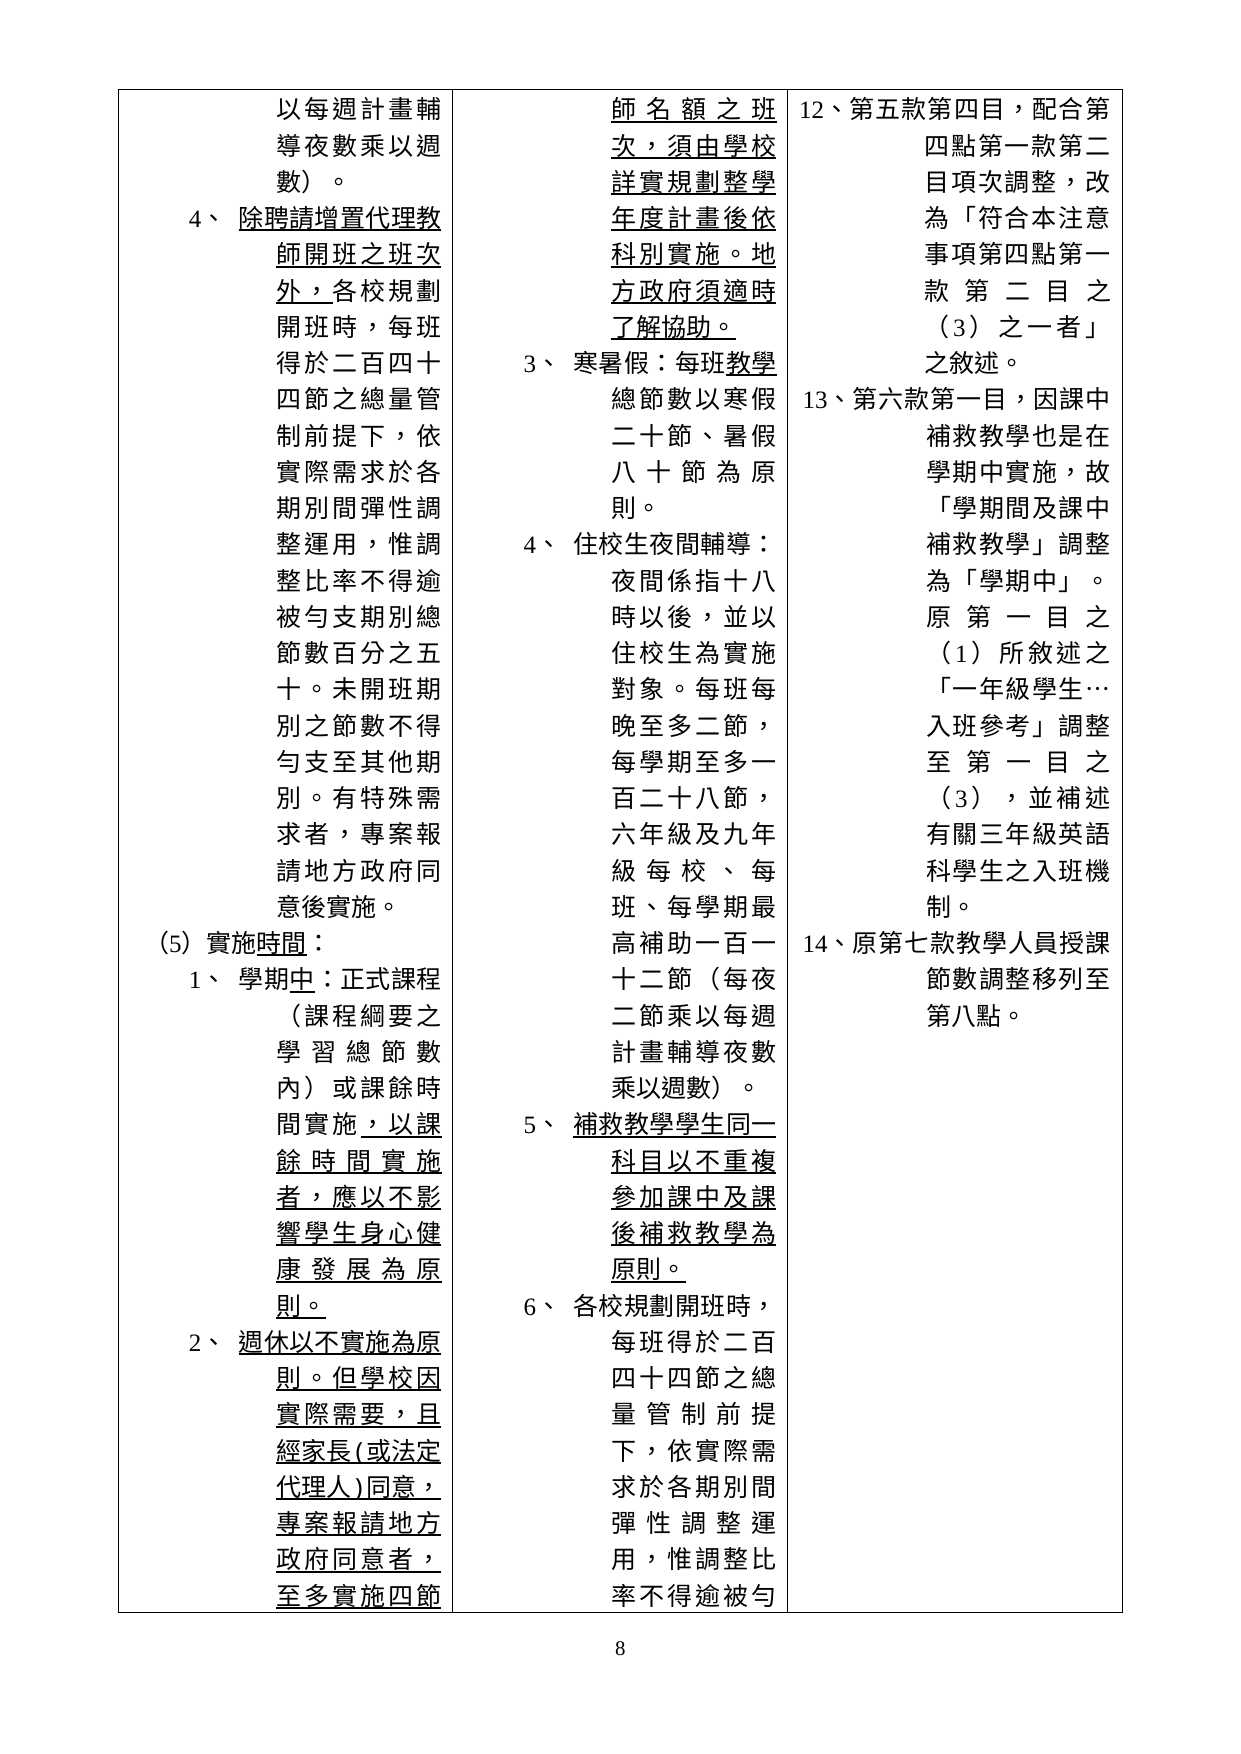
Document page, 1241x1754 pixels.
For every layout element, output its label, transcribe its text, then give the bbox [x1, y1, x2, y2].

table_cell 開班原則： 開班人數： 每班以十人為原則，最多不得超過十二人，最少不得低於六人。但偏遠地區或具特殊原因有開班困難之學校，得報請地方政府同意後，依實際情形開班。 教學人員為大學生者，每人以輔導三人至六人為原則。 不支領鐘點費之授課人員，得視需要採一對一、一對二等方式進行輔導。 編班方式： 以抽離原班並依學生篩選測驗未通過科目（領域）之實際學力程度分科目（領域）開班，並得採小班、協同、跨年級等方式實施。 視、聽障學生之輔導需求，應以地方政府整體規劃或由重點學校開設專班，每位教師輔導學生人數至多得酌減二人。 補救教學學生同一科目（領域）以不重複參加課中及課後補救教學為原則。 開班期別：補救教學分為暑假、第一學期、寒假、第二學期等四期，各校得視學生實際需求規劃辦理期數。 開班節數： 學期中：每班各期各科目（領域）上課總節數以七十二節為原則，課後實施至多二節為限，國小週間未排課之下午至多四節為限，惟以課中抽離方式開班者，每週上課節數不得超過該科目（領域）之授課節數。 寒暑假：每班上課總節數以寒假二十節、暑假八十節為原則。 住校生夜間輔導：夜間係指十八時以後，並以住校生為實施對象。每班每晚至多二節，每學期至多一百二十八節，六年級及九年級下學期每校、每班、每學期最高補助一百一十二節（每夜二節乘以每週計畫輔導夜數乘以週數）。 除聘請增置代理教師開班之班次外，各校規劃開班時，每班得於二百四十四節之總量管制前提下，依實際需求於各期別間彈性調整運用，惟調整比率不得逾被勻支期別總節數百分之五十。未開班期別之節數不得勻支至其他期別。有特殊需求者，專案報請地方政府同意後實施。 實施時間： 學期中：正式課程（課程綱要之學習總節數內）或課餘時間實施，以課餘時間實施者，應以不影響學生身心健康發展為原則。 週休以不實施為原則。但學校因實際需要，且經家長(或法定代理人)同意，專案報請地方政府同意者，至多實施四節為限。地方政府對週休開班之學校，應擇期訪視。 寒暑假：以每日實施半日，至多四節為限。 住校生夜間輔導：符合本注意事項第四點第一款第二目之（3）之一者，得於學期中實施住校生夜間輔導。 實施科目（領域）： 學期中： 國語文、數學：一至九年級均得實施。 英語：三年級以上始得實施。 一年級國語文、數學科及三年級英語科，學生須經學校學習輔導小組評估後確有需求且依據第一學期第一次定期評量成績作為入班參考。 寒暑假：除依受輔科目（領域）及年級安排外，得視學生學習需求，安排其他活動性課程，以不超過該班教學節數百分之二十五為原則。 住校生夜間輔導：得不限受輔科目（領域）。 （七）對身心障礙學生應實施特殊教育，不得於正式課程時間進行抽離式補救教學。如於課餘、課後時間及寒暑假進行外加式補救教學者，應與個別化教育計畫（IEP）學習目標相結合。 （八）其他學校自主規劃之提升學習低成就學生學力計畫，依核定計畫辦理。 [119, 90, 452, 1612]
table_cell 開班原則： 開班人數： 每班以十人為原則，最多不得超過十二人，最少不得低於六人。但偏遠地區或具特殊原因有開班困難之學校，得報請地方政府同意後，依實際情形開班。 教學人員為大學生者，每人以輔導三人至六人為原則。 不支領鐘點費之授課人員，得視需要採一對一、一對二等方式進行輔導。 編班方式： 以抽離原班並依學生篩選測驗未通過科目之實際學力程度分科開班，並得採小班、協同、跨年級等方式實施。班級人數未滿六人時，可採同年段混合編班。 視、聽障學生之輔導需求，應以地方政府整體規劃或由重點學校開設專班，每位教師輔導學生人數至多得酌減二人。 開班期別：補救教學分為暑假、第一學期、寒假、第二學期等四期，各校得視學生實際需求規劃辦理期數。 實施方式： 學期間：正式課程（課程綱要之學習總節數內）或課餘時間實施。 課中補救教學：正式課程（課程綱要之學習總節數內）時間採抽離式補救教學。 寒暑假：以每日實施半日，至多四節為限。 住校生夜間輔導：符合本注意事項第四點第一款第二目之（2）之一者，得於學期中實施住校生夜間輔導。 （五）實施時間： 學期間：每日課後實施至多二節為限，國小週間未排課之下午至多四節為限，每班各期各科教學總節數以七十二節為原則。 課中補救教學：授課節數不得超過該領域之授課節數。該科授課節數達二十節以上，而獲增置代理教師名額之班次，須由學校詳實規劃整學年度計畫後依科別實施。地方政府須適時了解協助。 寒暑假：每班教學總節數以寒假二十節、暑假八十節為原則。 住校生夜間輔導：夜間係指十八時以後，並以住校生為實施對象。每班每晚至多二節，每學期至多一百二十八節，六年級及九年級每校、每班、每學期最高補助一百一十二節（每夜二節乘以每週計畫輔導夜數乘以週數）。 補救教學學生同一科目以不重複參加課中及課後補救教學為原則。 各校規劃開班時，每班得於二百四十四節之總量管制前提下，依實際需求於各期別間彈性調整運用，惟調整比率不得逾被勻支期別總節數百分之五十。未開班期別之節數不得勻支至其他期別。有特殊需求者，專案報請地方政府同意後實施。 對身心障礙學生應實施特殊教育，不得於正式課程時間進行抽離式補救教學。如於課餘、課後時間及寒暑假進行外加式補救教學者，應與個別化教育計畫（IEP）學習目標相結合。 其他學校自主規劃之提升學習低成就學生，依核定計畫辦理。 實施科目： 學期間及課中補救教學： 國語文、數學：一至九年級均得實施，一年級學生須經學校學習輔導小組評估後確有需求且依據第一學期第一次定期評量成績作為入班參考。 英語：三年級以上始得實施。 寒暑假：除依受輔科目及年級安排外，得視學生學習需求，安排其他活動性課程，以不超過該班教學節數百分之二十五為原則。 住校生夜間輔導：得不限受輔科目。 教學人員授課節數：除大學生、社會人士於學期間每週授課不超過十節，並以至少分散二日至三日實施為原則外，其餘各類教學人員之上課時數及上課日數，由學校依實際需要決定之。 [453, 90, 787, 1612]
table_cell 第二款第一目，「班級人數未滿六人時，可採同年段混合編班」此段文字與前句說明「得採小班、協同、跨年級等方式實施」類似，故刪除之。 第二款第三目，為符應編班方式說明，故將原第五款第五目有關補救教學學生不重複入班原則（課中與課後補救教學）調整移列。 第四款「實施方式」調整為「開班節數」，係取自原第五款「實施時間」之內容。另為符應其項目內容，第一目增列「惟以課中抽離方式開班者」說明，並將原第五款第二目有關節數規範之文字敘述調整移列。 第四款第二目，本段主要說明學生上課節數之規範，故調整「教學」為「上課」，避免與教師授課節數混淆。 第四款第三目，考量六年級及九年級僅「下學期」上課節數與其他年級不同，「上學期」節數仍和其他年級相同，故增加「下學期」之文字。 有關增置代理教師開班之班次已彈性調整，故於第四款第四目中增列「除聘請增置代理教師開班之班次外」之敘述。 為維護學生在校學習時間的合宜規劃與學習成效，爰於第五款第一目增列「若於課餘時間實施，應以不影響學生身心健康發展為原則。」之說明。 原第四款第二目，因課中補救教學為「學期間」，故刪除此段敘述。另於106年公告之要點與注意事項中，考量給各地方政府彈性空間，刪除有關週休開班之規範，致各地方政府因應不及，且考量學生學習成效，爰本次增列第五款第二目，並保留彈性予各地方政府。 原第五款第三目說明的是寒暑假開班「節數」，故調整至第四款第二目。 原第五款第四、六目說明的是開班「節數」，故調整至第四款第三、四目。 原第五款第七目為身心障礙學生補救教學，第八目為學校自行規劃之提升學習低成就學生計畫，兩者為獨立項目，故調整為第七、八款。另於第八款增加「學力計畫」四字以明確語意。 第五款第四目，配合第四點第一款第二目項次調整，改為「符合本注意事項第四點第一款第二目之（3）之一者」之敘述。 第六款第一目，因課中補救教學也是在學期中實施，故「學期間及課中補救教學」調整為「學期中」。原第一目之（1）所敘述之「一年級學生…入班參考」調整至第一目之（3），並補述有關三年級英語科學生之入班機制。 原第七款教學人員授課節數調整移列至第八點。 [788, 90, 1122, 1612]
